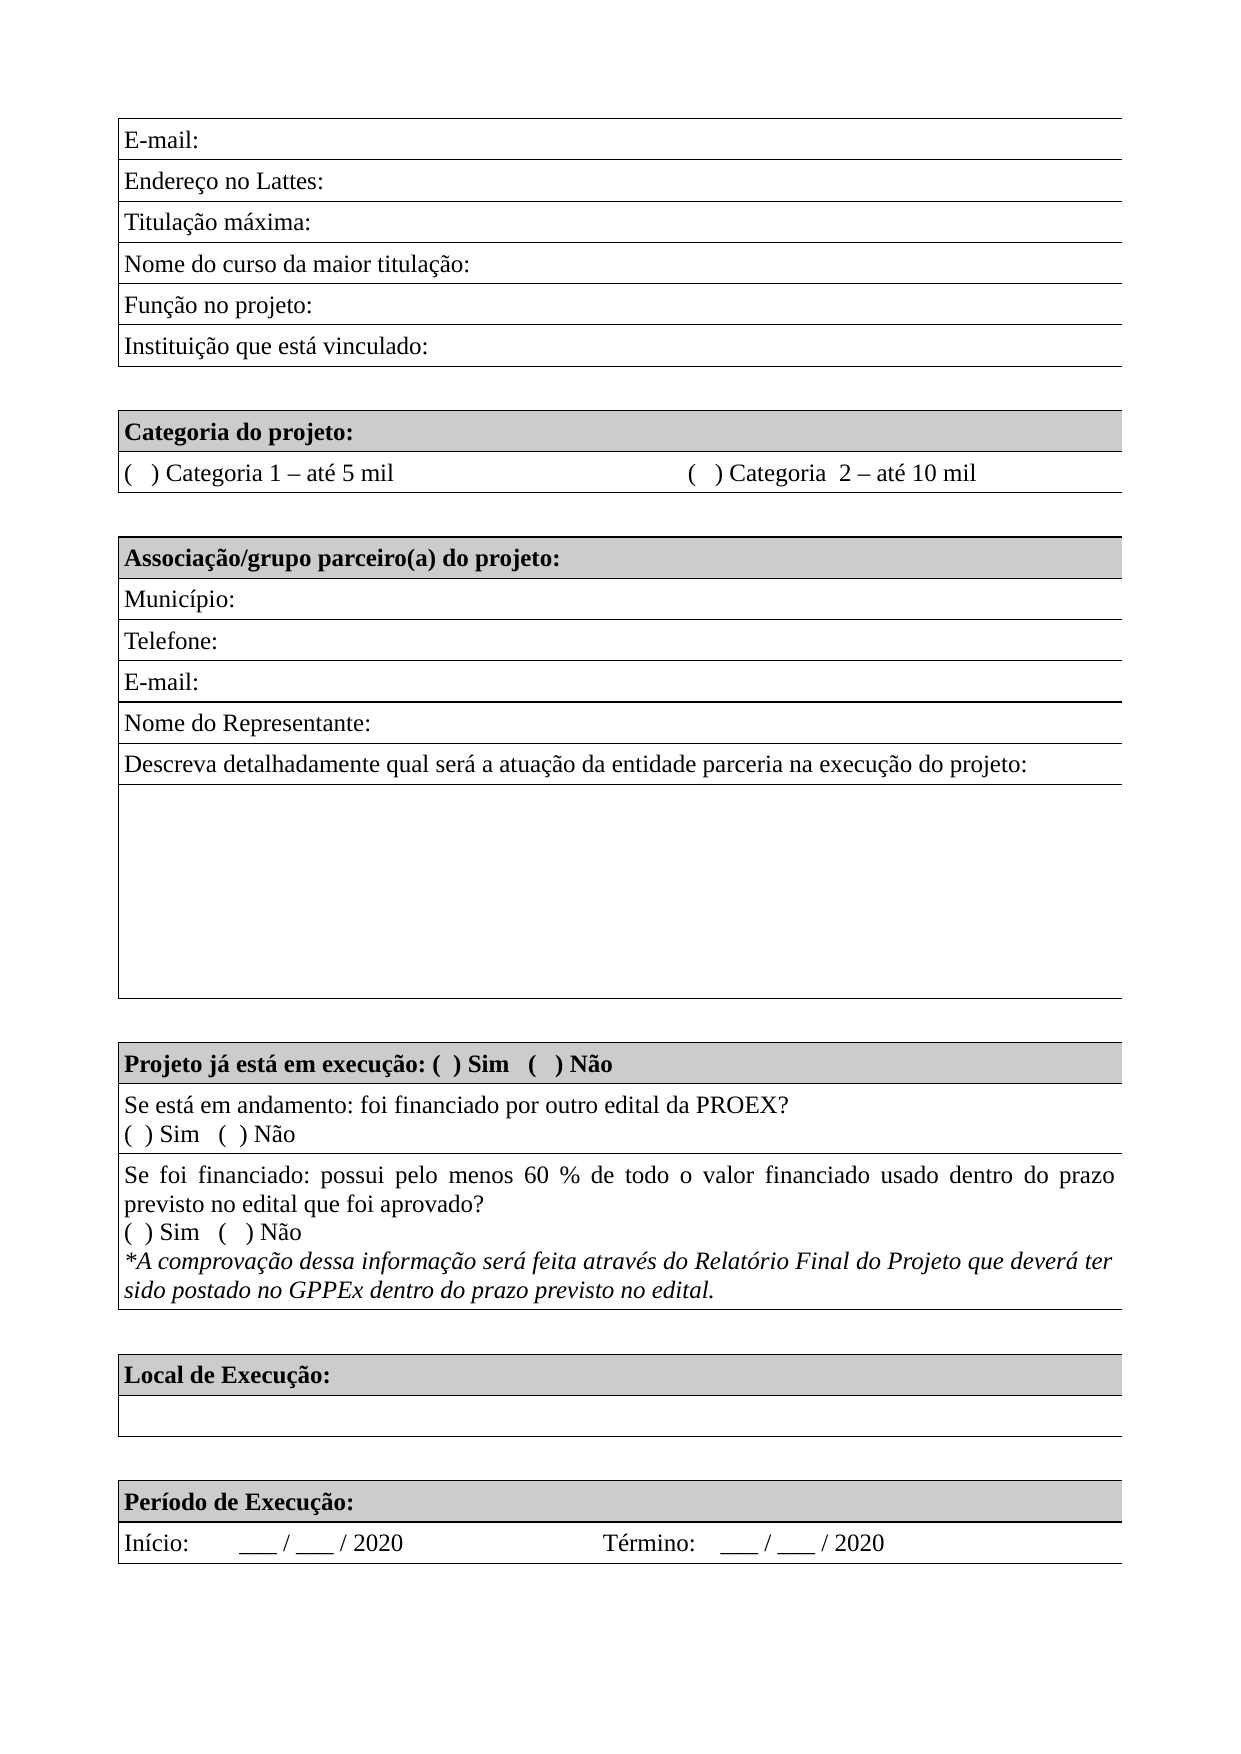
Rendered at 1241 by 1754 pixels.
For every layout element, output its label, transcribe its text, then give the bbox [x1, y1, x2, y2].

table_cell Nome do curso da maior titulação: [119, 243, 1122, 283]
table_cell Município: [119, 579, 1122, 619]
table_cell [119, 785, 1122, 998]
table_cell Se foi financiado: possui pelo menos 60 % de todo o valor financiado usado dentro do prazo previsto no edital que foi aprovado? ( ) Sim ( ) Não *A comprovação dessa informação será feita através do Relatório Final do Projeto que deverá ter sido postado no GPPEx dentro do prazo previsto no edital. [119, 1154, 1122, 1309]
table_header Projeto já está em execução: ( ) Sim ( ) Não [119, 1043, 1122, 1083]
table_cell [119, 1396, 1122, 1436]
table_cell Endereço no Lattes: [119, 160, 1122, 201]
table_cell Início: ___ / ___ / 2020 Término: ___ / ___ / 2020 [119, 1523, 1122, 1563]
table_header Período de Execução: [119, 1481, 1122, 1521]
table_cell Titulação máxima: [119, 202, 1122, 242]
table_header Associação/grupo parceiro(a) do projeto: [119, 538, 1122, 578]
table_cell E-mail: [119, 661, 1122, 701]
table_cell Instituição que está vinculado: [119, 325, 1122, 366]
table_cell Função no projeto: [119, 284, 1122, 324]
table_header Categoria do projeto: [119, 411, 1122, 451]
table_cell Se está em andamento: foi financiado por outro edital da PROEX? ( ) Sim ( ) Não [119, 1084, 1122, 1153]
table_cell Descreva detalhadamente qual será a atuação da entidade parceria na execução do projeto: [119, 744, 1122, 784]
table_header Local de Execução: [119, 1355, 1122, 1395]
table_cell E-mail: [119, 119, 1122, 159]
table_cell Telefone: [119, 620, 1122, 660]
table_cell ( ) Categoria 1 – até 5 mil ( ) Categoria 2 – até 10 mil [119, 452, 1122, 492]
table_cell Nome do Representante: [119, 703, 1122, 743]
